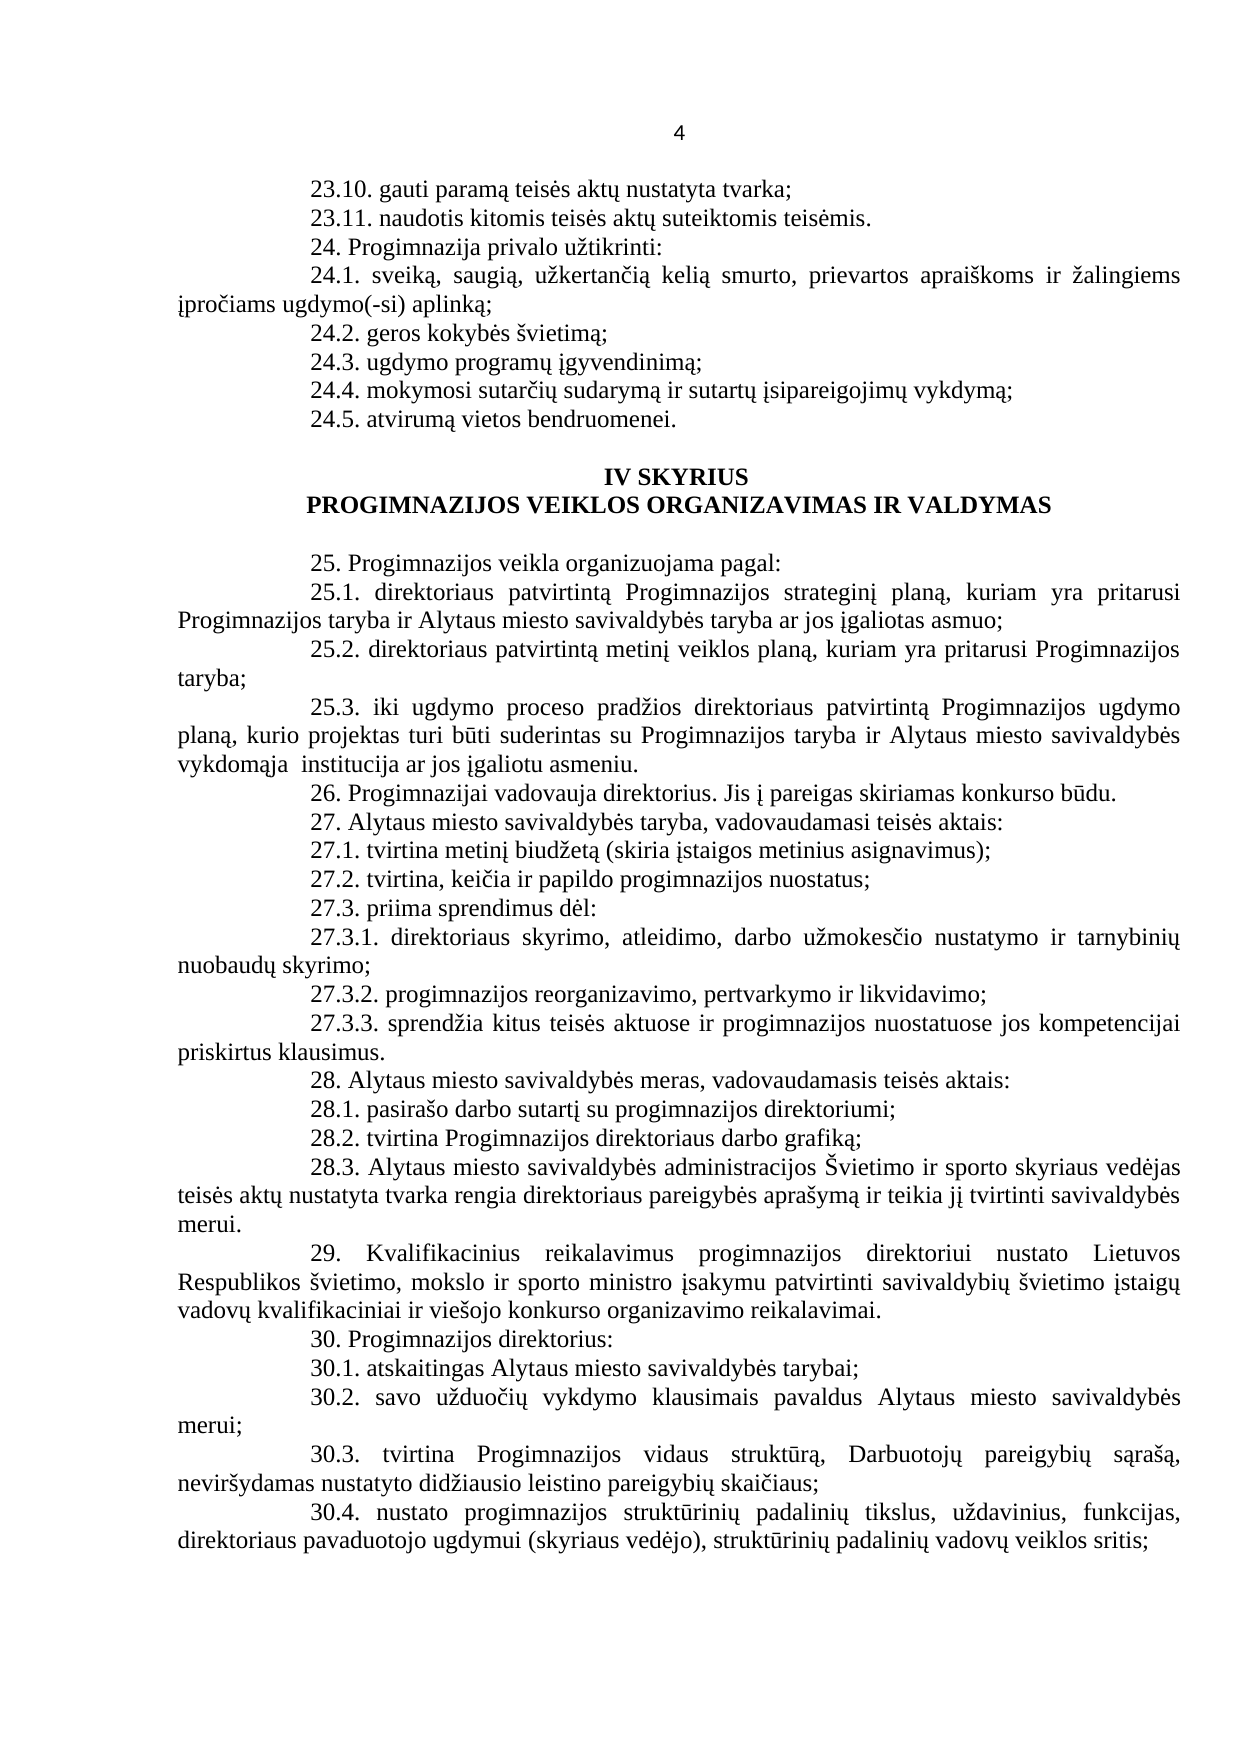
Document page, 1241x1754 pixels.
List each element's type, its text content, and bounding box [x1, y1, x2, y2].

text 24.2. geros kokybės švietimą; [177, 318, 1181, 347]
text 25.3. iki ugdymo proceso pradžios direktoriaus patvirtintą Progimnazijos ugdymo planą, kurio projektas turi būti suderintas su Progimnazijos taryba ir Alytaus miesto savivaldybės vykdomąja institucija ar jos įgaliotu asmeniu. [177, 692, 1181, 778]
text IV SKYRIUS [177, 462, 1181, 490]
text 24.1. sveiką, saugią, užkertančią kelią smurto, prievartos apraiškoms ir žalingiems įpročiams ugdymo(-si) aplinką; [177, 260, 1181, 318]
text 24. Progimnazija privalo užtikrinti: [177, 232, 1181, 260]
text 30. Progimnazijos direktorius: [177, 1324, 1181, 1353]
text 29. Kvalifikacinius reikalavimus progimnazijos direktoriui nustato Lietuvos Respublikos švietimo, mokslo ir sporto ministro įsakymu patvirtinti savivaldybių švietimo įstaigų vadovų kvalifikaciniai ir viešojo konkurso organizavimo reikalavimai. [177, 1238, 1181, 1324]
text 28.1. pasirašo darbo sutartį su progimnazijos direktoriumi; [177, 1094, 1181, 1123]
text 27. Alytaus miesto savivaldybės taryba, vadovaudamasi teisės aktais: [177, 807, 1181, 835]
text 24.3. ugdymo programų įgyvendinimą; [177, 347, 1181, 375]
text 24.4. mokymosi sutarčių sudarymą ir sutartų įsipareigojimų vykdymą; [177, 375, 1181, 404]
text 26. Progimnazijai vadovauja direktorius. Jis į pareigas skiriamas konkurso būdu. [177, 778, 1181, 807]
text 25. Progimnazijos veikla organizuojama pagal: [177, 548, 1181, 577]
text 23.10. gauti paramą teisės aktų nustatyta tvarka; [177, 174, 1181, 203]
text 30.2. savo užduočių vykdymo klausimais pavaldus Alytaus miesto savivaldybės merui; [177, 1382, 1181, 1439]
text 27.3.2. progimnazijos reorganizavimo, pertvarkymo ir likvidavimo; [177, 979, 1181, 1008]
text 24.5. atvirumą vietos bendruomenei. [177, 404, 1181, 433]
text 27.3.1. direktoriaus skyrimo, atleidimo, darbo užmokesčio nustatymo ir tarnybinių nuobaudų skyrimo; [177, 922, 1181, 979]
text 25.2. direktoriaus patvirtintą metinį veiklos planą, kuriam yra pritarusi Progimnazijos taryba; [177, 634, 1181, 692]
text 30.4. nustato progimnazijos struktūrinių padalinių tikslus, uždavinius, funkcijas, direktoriaus pavaduotojo ugdymui (skyriaus vedėjo), struktūrinių padalinių vadovų veiklos sritis; [177, 1497, 1181, 1554]
text 27.1. tvirtina metinį biudžetą (skiria įstaigos metinius asignavimus); [177, 835, 1181, 864]
text 27.3. priima sprendimus dėl: [177, 893, 1181, 922]
text 23.11. naudotis kitomis teisės aktų suteiktomis teisėmis. [177, 203, 1181, 232]
text 25.1. direktoriaus patvirtintą Progimnazijos strateginį planą, kuriam yra pritarusi Progimnazijos taryba ir Alytaus miesto savivaldybės taryba ar jos įgaliotas asmuo; [177, 577, 1181, 634]
text 30.1. atskaitingas Alytaus miesto savivaldybės tarybai; [177, 1353, 1181, 1382]
text 30.3. tvirtina Progimnazijos vidaus struktūrą, Darbuotojų pareigybių sąrašą, neviršydamas nustatyto didžiausio leistino pareigybių skaičiaus; [177, 1439, 1181, 1497]
text 28. Alytaus miesto savivaldybės meras, vadovaudamasis teisės aktais: [177, 1065, 1181, 1094]
text PROGIMNAZIJOS VEIKLOS ORGANIZAVIMAS IR VALDYMAS [177, 490, 1181, 519]
text 28.3. Alytaus miesto savivaldybės administracijos Švietimo ir sporto skyriaus vedėjas teisės aktų nustatyta tvarka rengia direktoriaus pareigybės aprašymą ir teikia jį tvirtinti savivaldybės merui. [177, 1152, 1181, 1238]
text 27.3.3. sprendžia kitus teisės aktuose ir progimnazijos nuostatuose jos kompetencijai priskirtus klausimus. [177, 1008, 1181, 1065]
text 27.2. tvirtina, keičia ir papildo progimnazijos nuostatus; [177, 864, 1181, 893]
text 28.2. tvirtina Progimnazijos direktoriaus darbo grafiką; [177, 1123, 1181, 1152]
